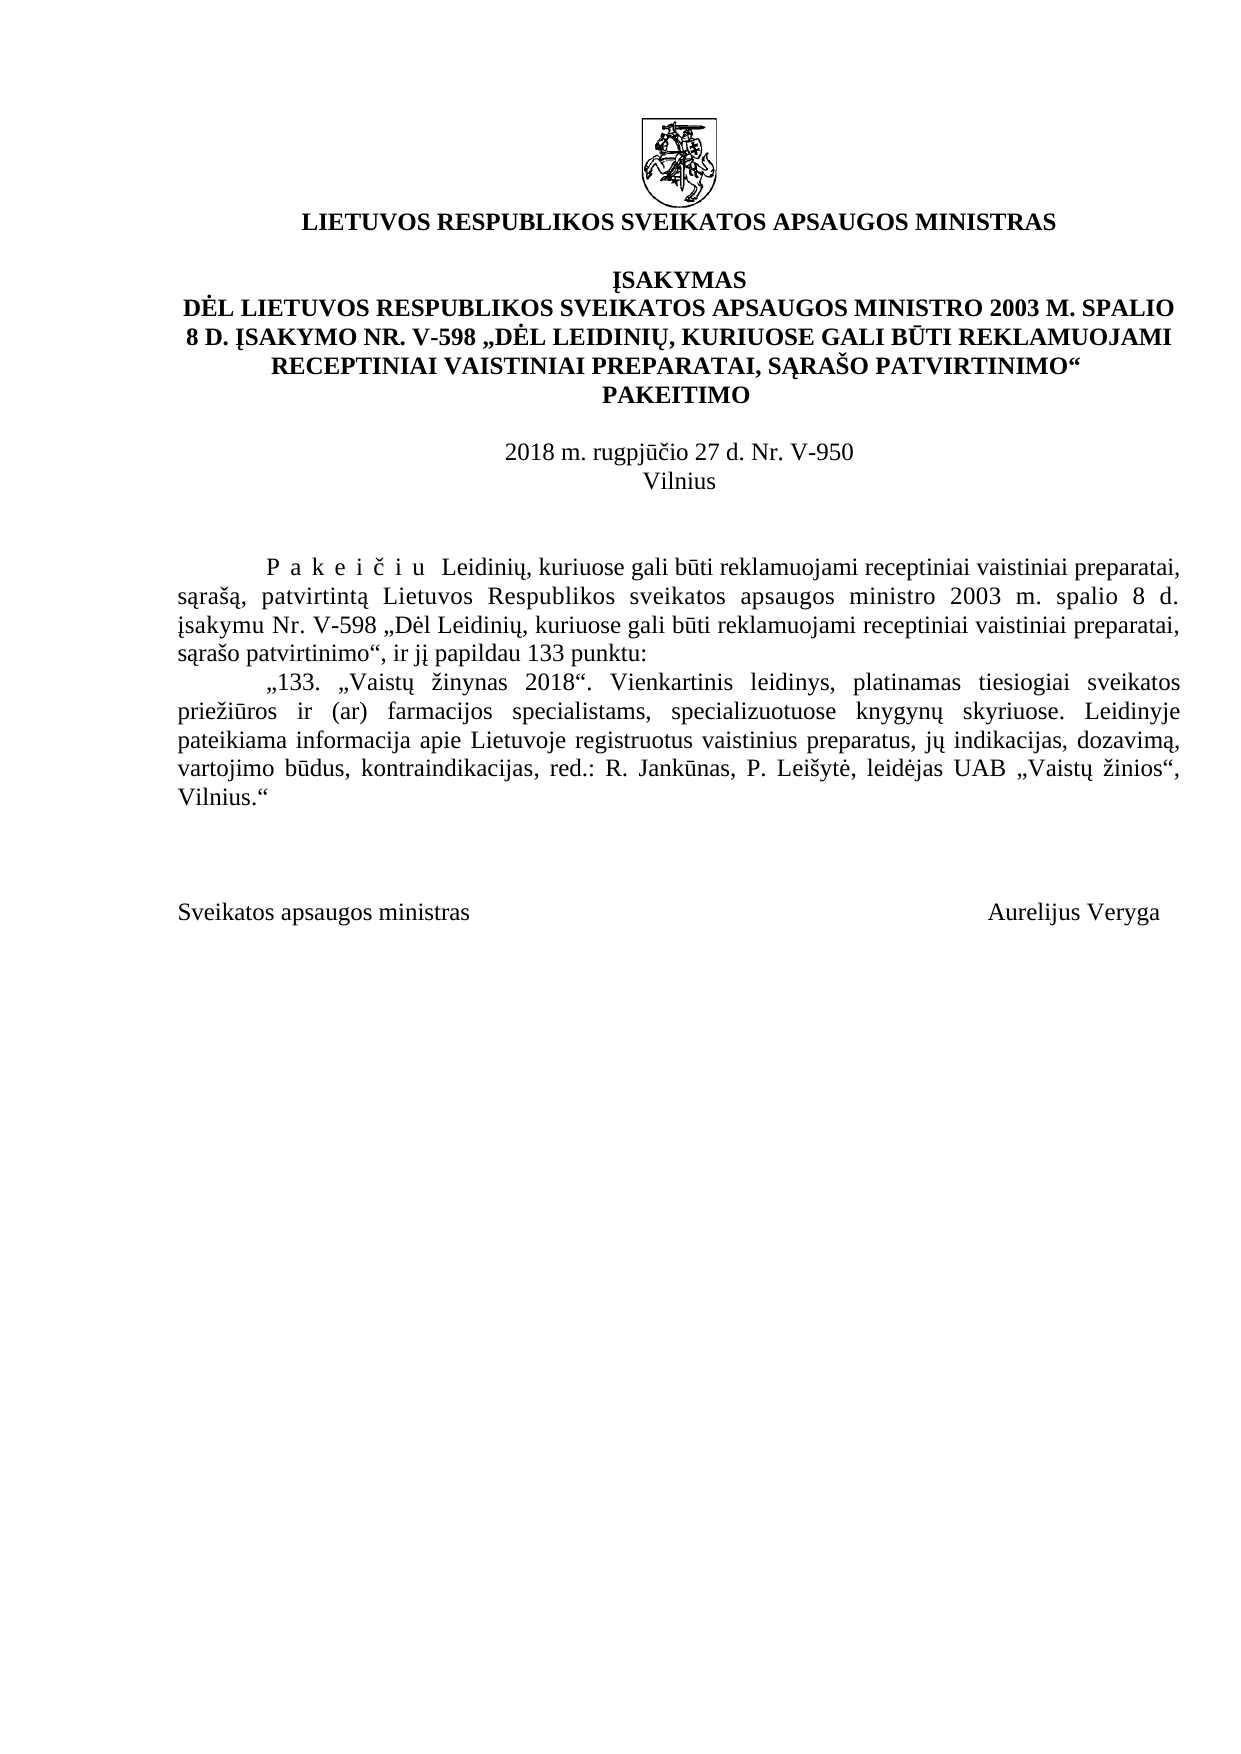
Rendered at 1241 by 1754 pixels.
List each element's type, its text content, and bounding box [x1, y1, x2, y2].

text Pakeičiu Leidinių, kuriuose gali būti reklamuojami receptiniai vaistiniai preparatai, sąrašą, patvirtintą Lietuvos Respublikos sveikatos apsaugos ministro 2003 m. spalio 8 d. įsakymu Nr. V-598 „Dėl Leidinių, kuriuose gali būti reklamuojami receptiniai vaistiniai preparatai, sąrašo patvirtinimo“, ir jį papildau 133 punktu: [177, 552, 1181, 667]
text ĮSAKYMAS [177, 265, 1181, 293]
text pakeitimo [177, 380, 1181, 408]
text 2018 m. rugpjūčio 27 d. Nr. V-950 [177, 437, 1181, 466]
text Sveikatos apsaugos ministras Aurelijus Veryga [177, 897, 1181, 926]
text LIETUVOS RESPUBLIKOS SVEIKATOS APSAUGOS MINISTRAS [177, 207, 1181, 236]
text „133. „Vaistų žinynas 2018“. Vienkartinis leidinys, platinamas tiesiogiai sveikatos priežiūros ir (ar) farmacijos specialistams, specializuotuose knygynų skyriuose. Leidinyje pateikiama informacija apie Lietuvoje registruotus vaistinius preparatus, jų indikacijas, dozavimą, vartojimo būdus, kontraindikacijas, red.: R. Jankūnas, P. Leišytė, leidėjas UAB „Vaistų žinios“, Vilnius.“ [177, 667, 1181, 811]
text Vilnius [177, 466, 1181, 495]
text DĖL lietuvos respublikos sveikatos apsaugos ministro 2003 m. spalio 8 d. įsakymo nr. V-598 „DĖL LeidiNIŲ, KURIUOSE GALI BŪTI REKLAMUOJAMI RECEPTINIAI VAISTiniai preparatai, SĄRAŠO PATVIRTINIMO“ [177, 293, 1181, 380]
